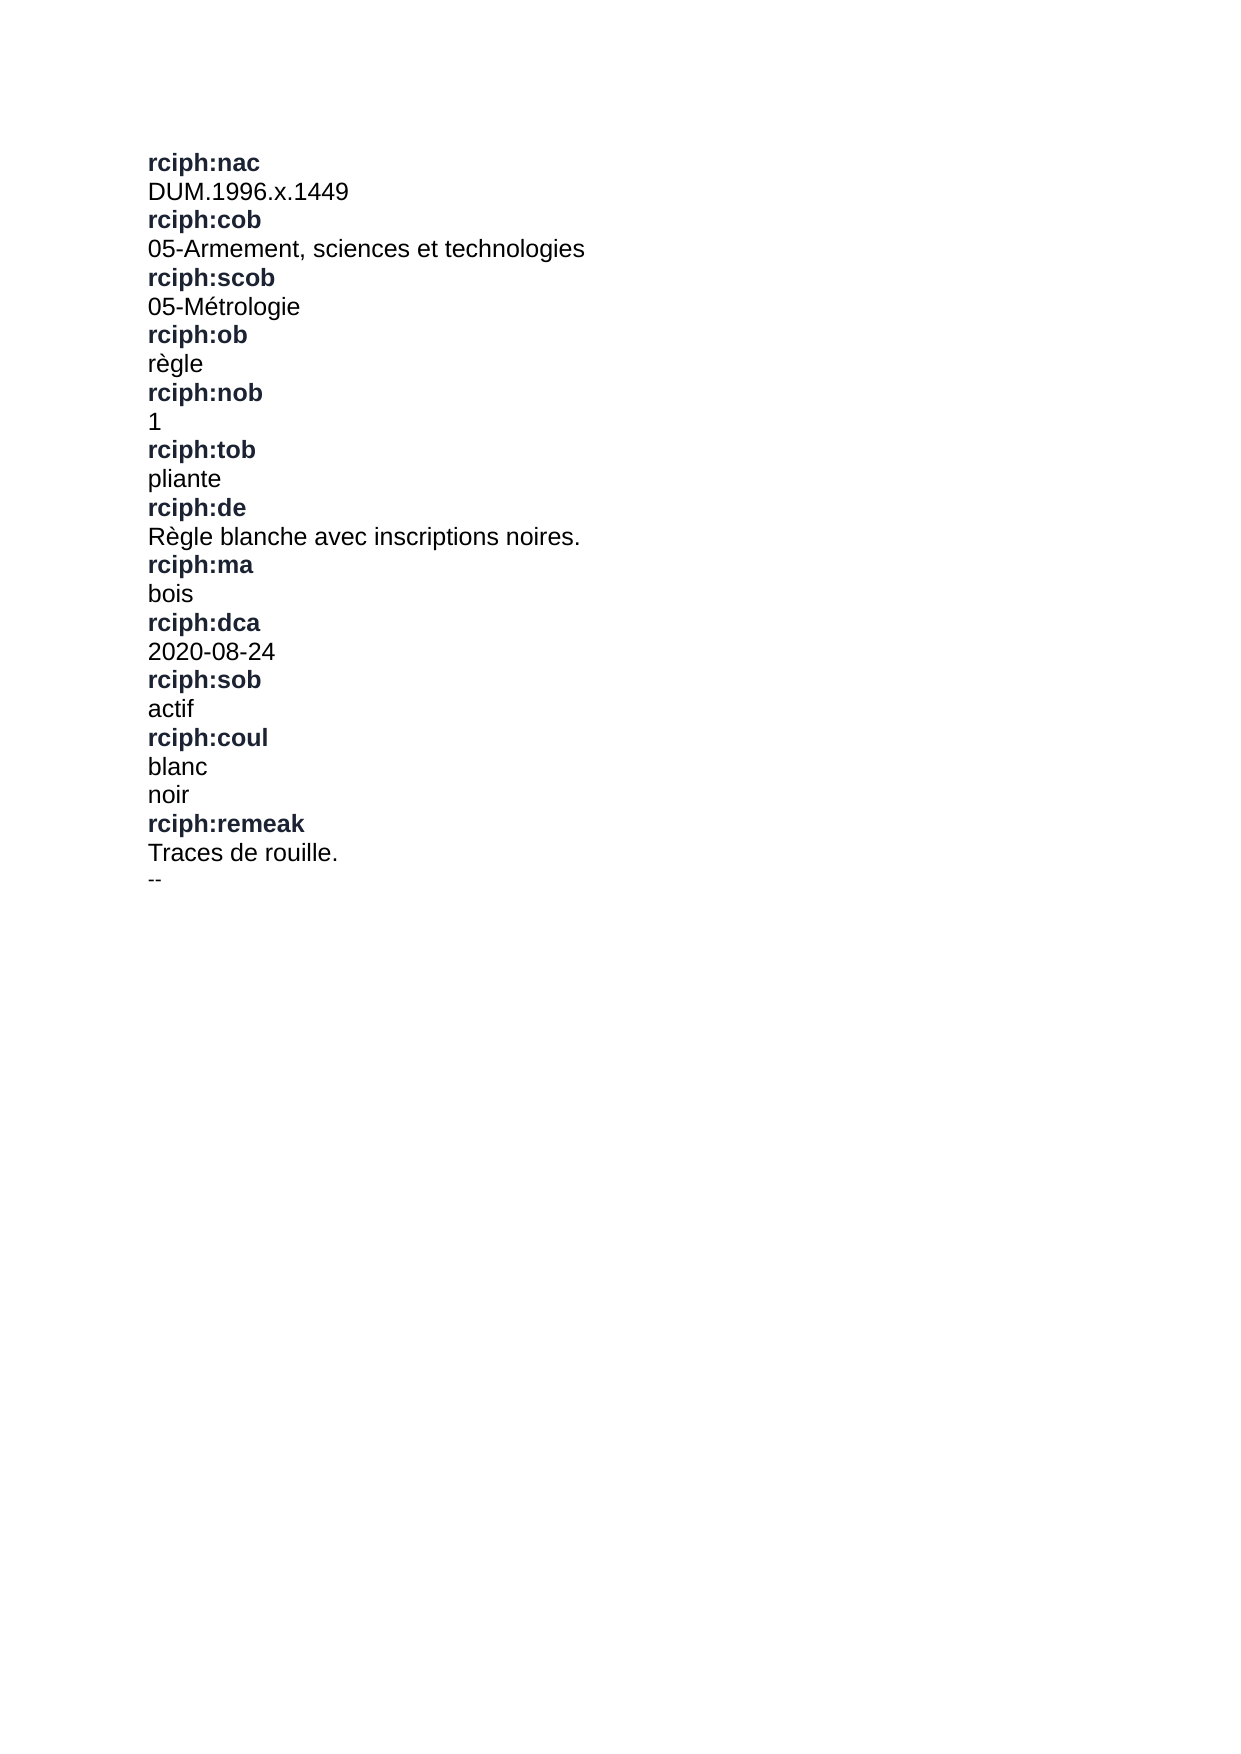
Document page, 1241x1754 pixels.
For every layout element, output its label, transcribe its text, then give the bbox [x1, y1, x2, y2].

text 05-Armement, sciences et technologies [148, 234, 1092, 263]
text DUM.1996.x.1449 [148, 176, 1092, 205]
text rciph:scob [148, 263, 1092, 291]
text pliante [148, 464, 1092, 493]
text rciph:dca [148, 608, 1092, 636]
text 05-Métrologie [148, 291, 1092, 320]
text -- [148, 866, 1092, 890]
text bois [148, 579, 1092, 608]
text rciph:nac [148, 148, 1092, 176]
text noir [148, 780, 1092, 809]
text Traces de rouille. [148, 838, 1092, 866]
text rciph:remeak [148, 809, 1092, 838]
text rciph:ob [148, 320, 1092, 349]
text rciph:coul [148, 723, 1092, 751]
text actif [148, 694, 1092, 723]
text rciph:ma [148, 550, 1092, 579]
text règle [148, 349, 1092, 378]
text rciph:nob [148, 378, 1092, 406]
text 2020-08-24 [148, 636, 1092, 665]
text rciph:cob [148, 205, 1092, 234]
text blanc [148, 751, 1092, 780]
text rciph:de [148, 493, 1092, 521]
text rciph:sob [148, 665, 1092, 694]
text 1 [148, 406, 1092, 435]
text Règle blanche avec inscriptions noires. [148, 521, 1092, 550]
text rciph:tob [148, 435, 1092, 464]
